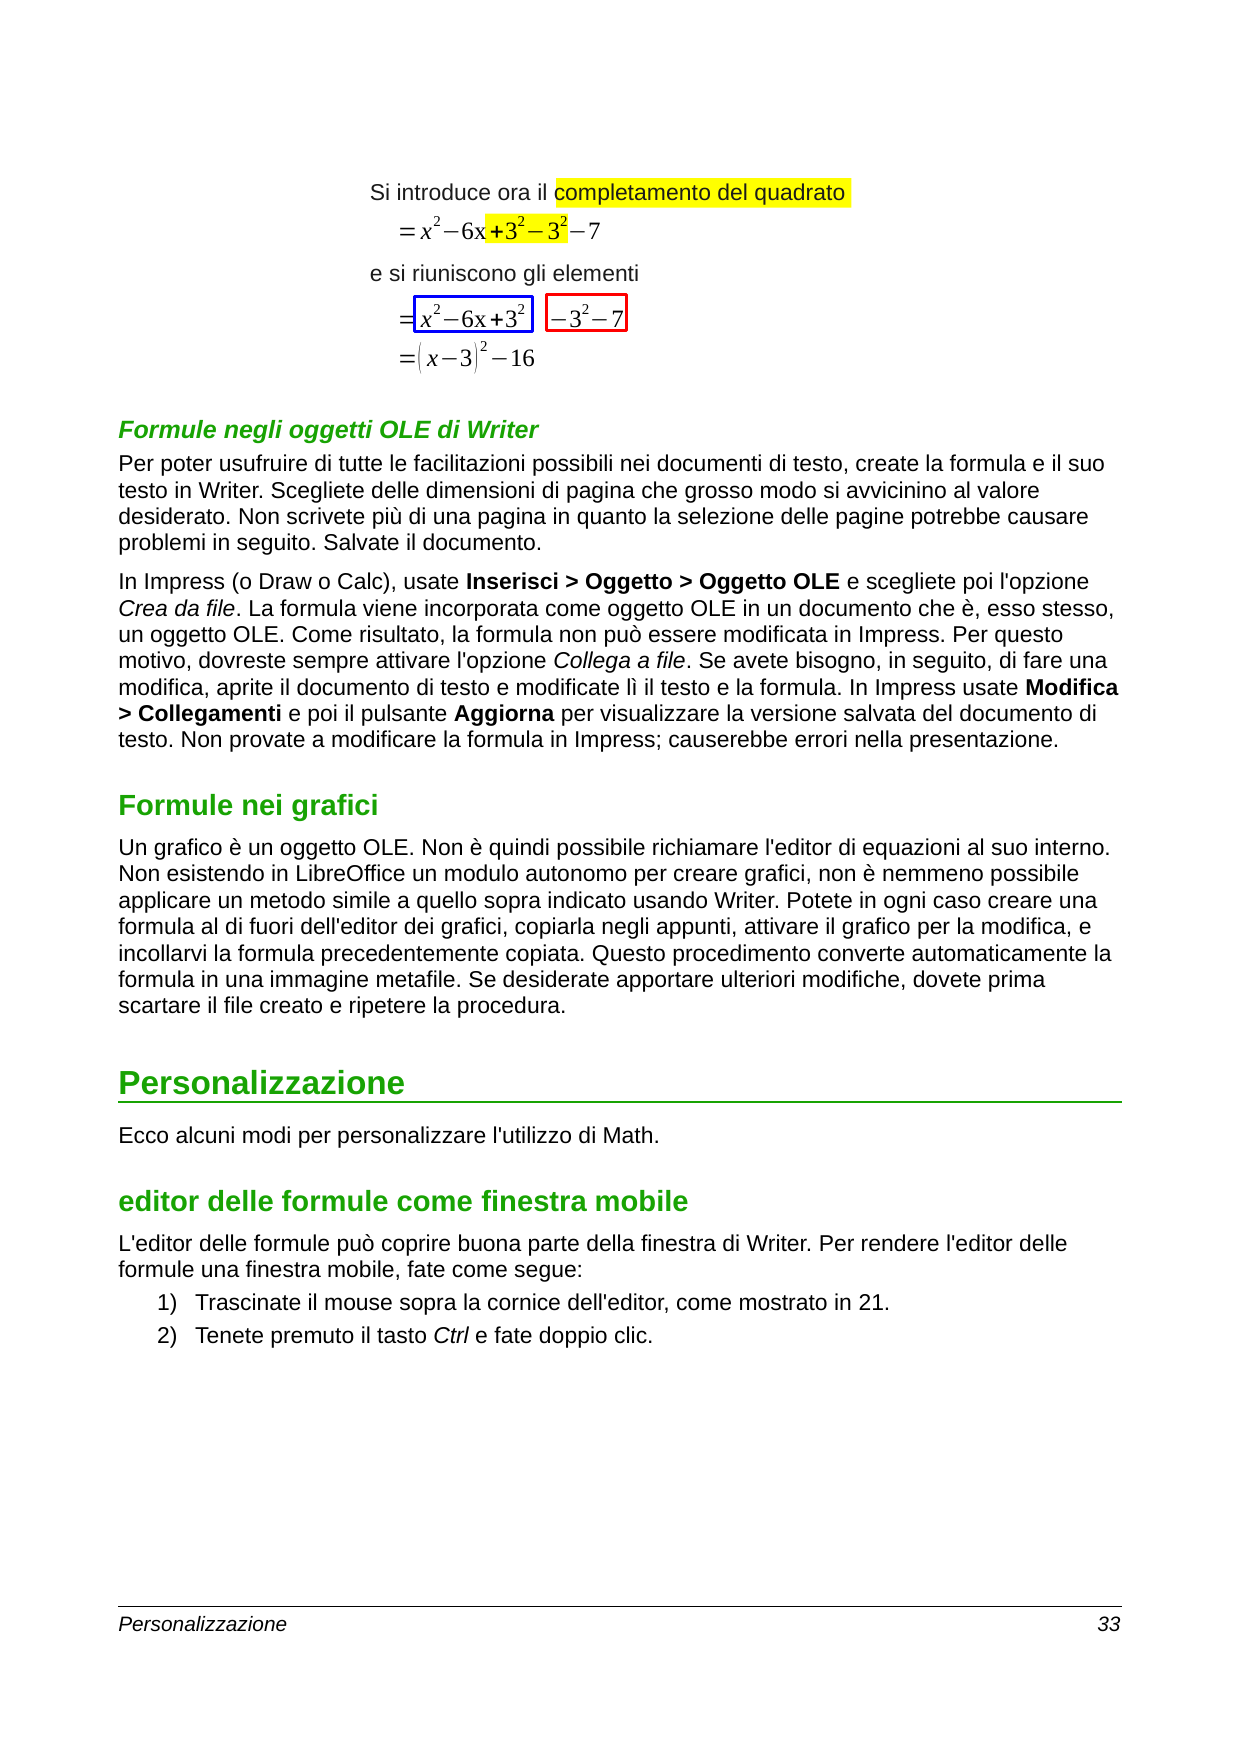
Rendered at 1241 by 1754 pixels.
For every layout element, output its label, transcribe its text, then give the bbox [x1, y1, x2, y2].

text Un grafico è un oggetto OLE. Non è quindi possibile richiamare l'editor di equazioni al suo interno. Non esistendo in LibreOffice un modulo autonomo per creare grafici, non è nemmeno possibile applicare un metodo simile a quello sopra indicato usando Writer. Potete in ogni caso creare una formula al di fuori dell'editor dei grafici, copiarla negli appunti, attivare il grafico per la modifica, e incollarvi la formula precedentemente copiata. Questo procedimento converte automaticamente la formula in una immagine metafile. Se desiderate apportare ulteriori modifiche, dovete prima scartare il file creato e ripetere la procedura. [118, 834, 1122, 1018]
list Trascinate il mouse sopra la cornice dell'editor, come mostrato in Figura 21. [177, 1289, 1122, 1316]
subtitle Personalizzazione [118, 1063, 1122, 1101]
list L'editor delle formule può coprire buona parte della finestra di Writer. Per rendere l'editor delle formule una finestra mobile, fate come segue: [118, 1230, 1122, 1283]
text Per poter usufruire di tutte le facilitazioni possibili nei documenti di testo, create la formula e il suo testo in Writer. Scegliete delle dimensioni di pagina che grosso modo si avvicinino al valore desiderato. Non scrivete più di una pagina in quanto la selezione delle pagine potrebbe causare problemi in seguito. Salvate il documento. [118, 450, 1122, 556]
subtitle Formule nei grafici [118, 788, 1122, 822]
subtitle editor delle formule come finestra mobile [118, 1184, 1122, 1218]
list Tenete premuto il tasto Ctrl e fate doppio clic. [177, 1322, 1122, 1348]
subtitle Formule negli oggetti OLE di Writer [118, 415, 1122, 444]
text In Impress (o Draw o Calc), usate Inserisci > Oggetto > Oggetto OLE e scegliete poi l'opzione Crea da file. La formula viene incorporata come oggetto OLE in un documento che è, esso stesso, un oggetto OLE. Come risultato, la formula non può essere modificata in Impress. Per questo motivo, dovreste sempre attivare l'opzione Collega a file. Se avete bisogno, in seguito, di fare una modifica, aprite il documento di testo e modificate lì il testo e la formula. In Impress usate Modifica > Collegamenti e poi il pulsante Aggiorna per visualizzare la versione salvata del documento di testo. Non provate a modificare la formula in Impress; causerebbe errori nella presentazione. [118, 568, 1122, 753]
text Ecco alcuni modi per personalizzare l'utilizzo di Math. [118, 1122, 1122, 1149]
